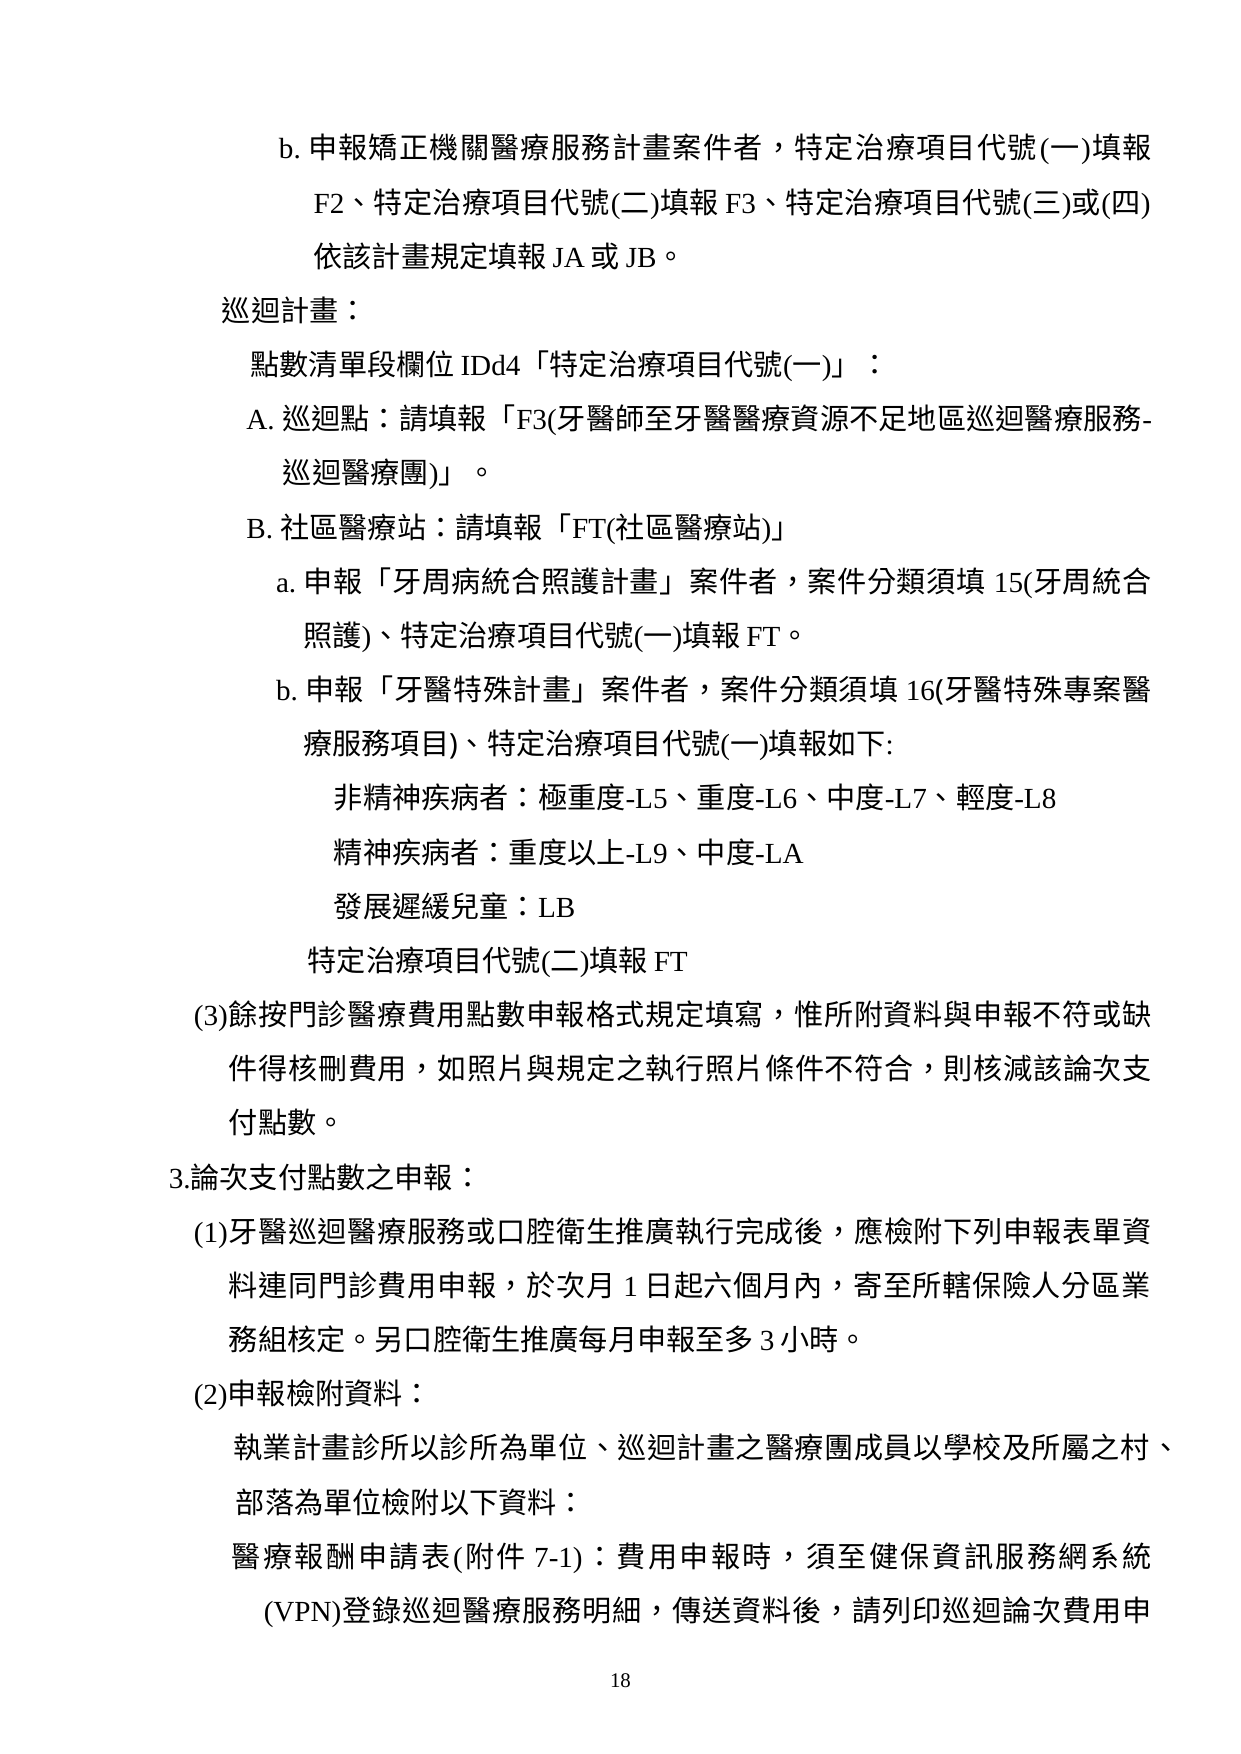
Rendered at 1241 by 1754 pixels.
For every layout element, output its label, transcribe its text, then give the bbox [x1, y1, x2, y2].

list 申報「牙醫特殊計畫」案件者，案件分類須填16(牙醫特殊專案醫療服務項目)、特定治療項目代號(一)填報如下: [276, 657, 1152, 766]
text 巡迴計畫： [222, 278, 1152, 332]
text (3)餘按門診醫療費用點數申報格式規定填寫，惟所附資料與申報不符或缺件得核刪費用，如照片與規定之執行照片條件不符合，則核減該論次支付點數。 [194, 982, 1152, 1145]
text 點數清單段欄位IDd4「特定治療項目代號(一)」： [250, 332, 1152, 386]
text (1)牙醫巡迴醫療服務或口腔衛生推廣執行完成後，應檢附下列申報表單資料連同門診費用申報，於次月1日起六個月內，寄至所轄保險人分區業務組核定。另口腔衛生推廣每月申報至多3小時。 [194, 1199, 1152, 1361]
text 非精神疾病者：極重度-L5、重度-L6、中度-L7、輕度-L8 [334, 766, 1169, 820]
text 執業計畫診所以診所為單位、巡迴計畫之醫療團成員以學校及所屬之村、部落為單位檢附以下資料： [233, 1416, 1152, 1524]
list 申報「牙周病統合照護計畫」案件者，案件分類須填15(牙周統合照護)、特定治療項目代號(一)填報FT。 [276, 549, 1152, 657]
list 社區醫療站：請填報「FT(社區醫療站)」 [246, 495, 1152, 549]
text (2)申報檢附資料： [193, 1361, 1152, 1416]
list 申報矯正機關醫療服務計畫案件者，特定治療項目代號(一)填報F2、特定治療項目代號(二)填報F3、特定治療項目代號(三)或(四)依該計畫規定填報JA或JB。 [279, 116, 1152, 278]
text 醫療報酬申請表(附件7-1)：費用申報時，須至健保資訊服務網系統(VPN)登錄巡迴醫療服務明細，傳送資料後，請列印巡迴論次費用申 [232, 1524, 1152, 1632]
text 3.論次支付點數之申報： [168, 1145, 1152, 1199]
text 發展遲緩兒童：LB [334, 874, 1152, 928]
list 巡迴點：請填報「F3(牙醫師至牙醫醫療資源不足地區巡迴醫療服務-巡迴醫療團)」。 [246, 386, 1152, 495]
text 特定治療項目代號(二)填報FT [307, 928, 1152, 982]
text 精神疾病者：重度以上-L9、中度-LA [334, 820, 1152, 874]
